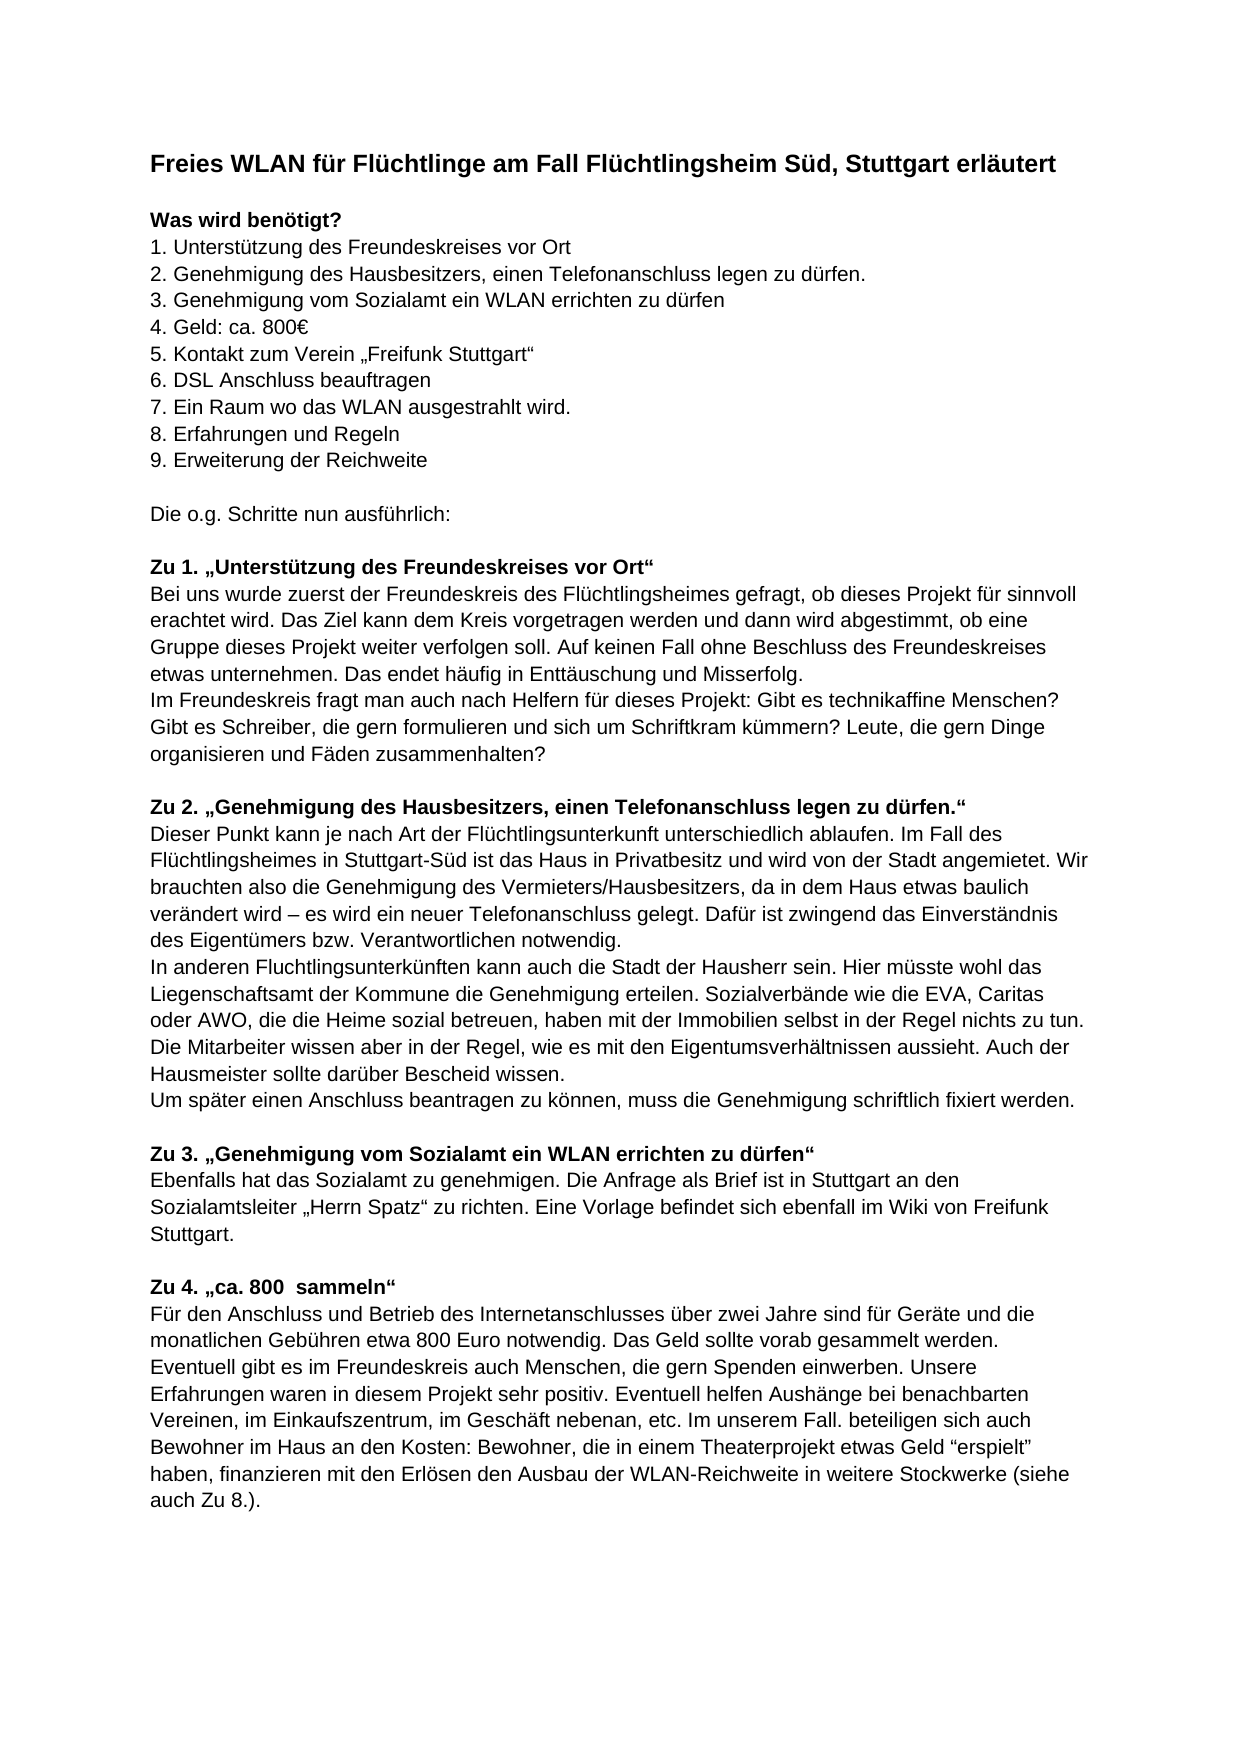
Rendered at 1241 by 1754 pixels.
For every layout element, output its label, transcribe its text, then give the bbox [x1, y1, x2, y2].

text Bei uns wurde zuerst der Freundeskreis des Flüchtlingsheimes gefragt, ob dieses Projekt für sinnvoll erachtet wird. Das Ziel kann dem Kreis vorgetragen werden und dann wird abgestimmt, ob eine Gruppe dieses Projekt weiter verfolgen soll. Auf keinen Fall ohne Beschluss des Freundeskreises etwas unternehmen. Das endet häufig in Enttäuschung und Misserfolg. [150, 582, 1091, 685]
text 5. Kontakt zum Verein „Freifunk Stuttgart“ [150, 342, 1091, 365]
text 4. Geld: ca. 800€ [150, 315, 1091, 339]
text Ebenfalls hat das Sozialamt zu genehmigen. Die Anfrage als Brief ist in Stuttgart an den Sozialamtsleiter „Herrn Spatz“ zu richten. Eine Vorlage befindet sich ebenfall im Wiki von Freifunk Stuttgart. [150, 1169, 1091, 1245]
text Im Freundeskreis fragt man auch nach Helfern für dieses Projekt: Gibt es technikaffine Menschen? Gibt es Schreiber, die gern formulieren und sich um Schriftkram kümmern? Leute, die gern Dinge organisieren und Fäden zusammenhalten? [150, 689, 1091, 765]
text Die o.g. Schritte nun ausführlich: [150, 502, 1091, 525]
text Dieser Punkt kann je nach Art der Flüchtlingsunterkunft unterschiedlich ablaufen. Im Fall des Flüchtlingsheimes in Stuttgart-Süd ist das Haus in Privatbesitz und wird von der Stadt angemietet. Wir brauchten also die Genehmigung des Vermieters/Hausbesitzers, da in dem Haus etwas baulich verändert wird – es wird ein neuer Telefonanschluss gelegt. Dafür ist zwingend das Einverständnis des Eigentümers bzw. Verantwortlichen notwendig. [150, 822, 1091, 952]
text Freies WLAN für Flüchtlinge am Fall Flüchtlingsheim Süd, Stuttgart erläutert [150, 150, 1091, 178]
text 6. DSL Anschluss beauftragen [150, 369, 1091, 392]
text Zu 2. „Genehmigung des Hausbesitzers, einen Telefonanschluss legen zu dürfen.“ [150, 795, 1091, 819]
text In anderen Fluchtlingsunterkünften kann auch die Stadt der Hausherr sein. Hier müsste wohl das Liegenschaftsamt der Kommune die Genehmigung erteilen. Sozialverbände wie die EVA, Caritas oder AWO, die die Heime sozial betreuen, haben mit der Immobilien selbst in der Regel nichts zu tun. Die Mitarbeiter wissen aber in der Regel, wie es mit den Eigentumsverhältnissen aussieht. Auch der Hausmeister sollte darüber Bescheid wissen. [150, 955, 1091, 1085]
text Zu 1. „Unterstützung des Freundeskreises vor Ort“ [150, 555, 1091, 579]
text Was wird benötigt? [150, 209, 1091, 232]
text Zu 4. „ca. 800 sammeln“ [150, 1275, 1091, 1299]
text Für den Anschluss und Betrieb des Internetanschlusses über zwei Jahre sind für Geräte und die monatlichen Gebühren etwa 800 Euro notwendig. Das Geld sollte vorab gesammelt werden. Eventuell gibt es im Freundeskreis auch Menschen, die gern Spenden einwerben. Unsere Erfahrungen waren in diesem Projekt sehr positiv. Eventuell helfen Aushänge bei benachbarten Vereinen, im Einkaufszentrum, im Geschäft nebenan, etc. Im unserem Fall. beteiligen sich auch Bewohner im Haus an den Kosten: Bewohner, die in einem Theaterprojekt etwas Geld “erspielt” haben, finanzieren mit den Erlösen den Ausbau der WLAN-Reichweite in weitere Stockwerke (siehe auch Zu 8.). [150, 1302, 1091, 1512]
text Um später einen Anschluss beantragen zu können, muss die Genehmigung schriftlich fixiert werden. [150, 1089, 1091, 1112]
text 1. Unterstützung des Freundeskreises vor Ort [150, 235, 1091, 259]
text 8. Erfahrungen und Regeln [150, 422, 1091, 445]
text 9. Erweiterung der Reichweite [150, 449, 1091, 472]
text 7. Ein Raum wo das WLAN ausgestrahlt wird. [150, 395, 1091, 419]
text 3. Genehmigung vom Sozialamt ein WLAN errichten zu dürfen [150, 289, 1091, 312]
text 2. Genehmigung des Hausbesitzers, einen Telefonanschluss legen zu dürfen. [150, 262, 1091, 285]
text Zu 3. „Genehmigung vom Sozialamt ein WLAN errichten zu dürfen“ [150, 1142, 1091, 1165]
